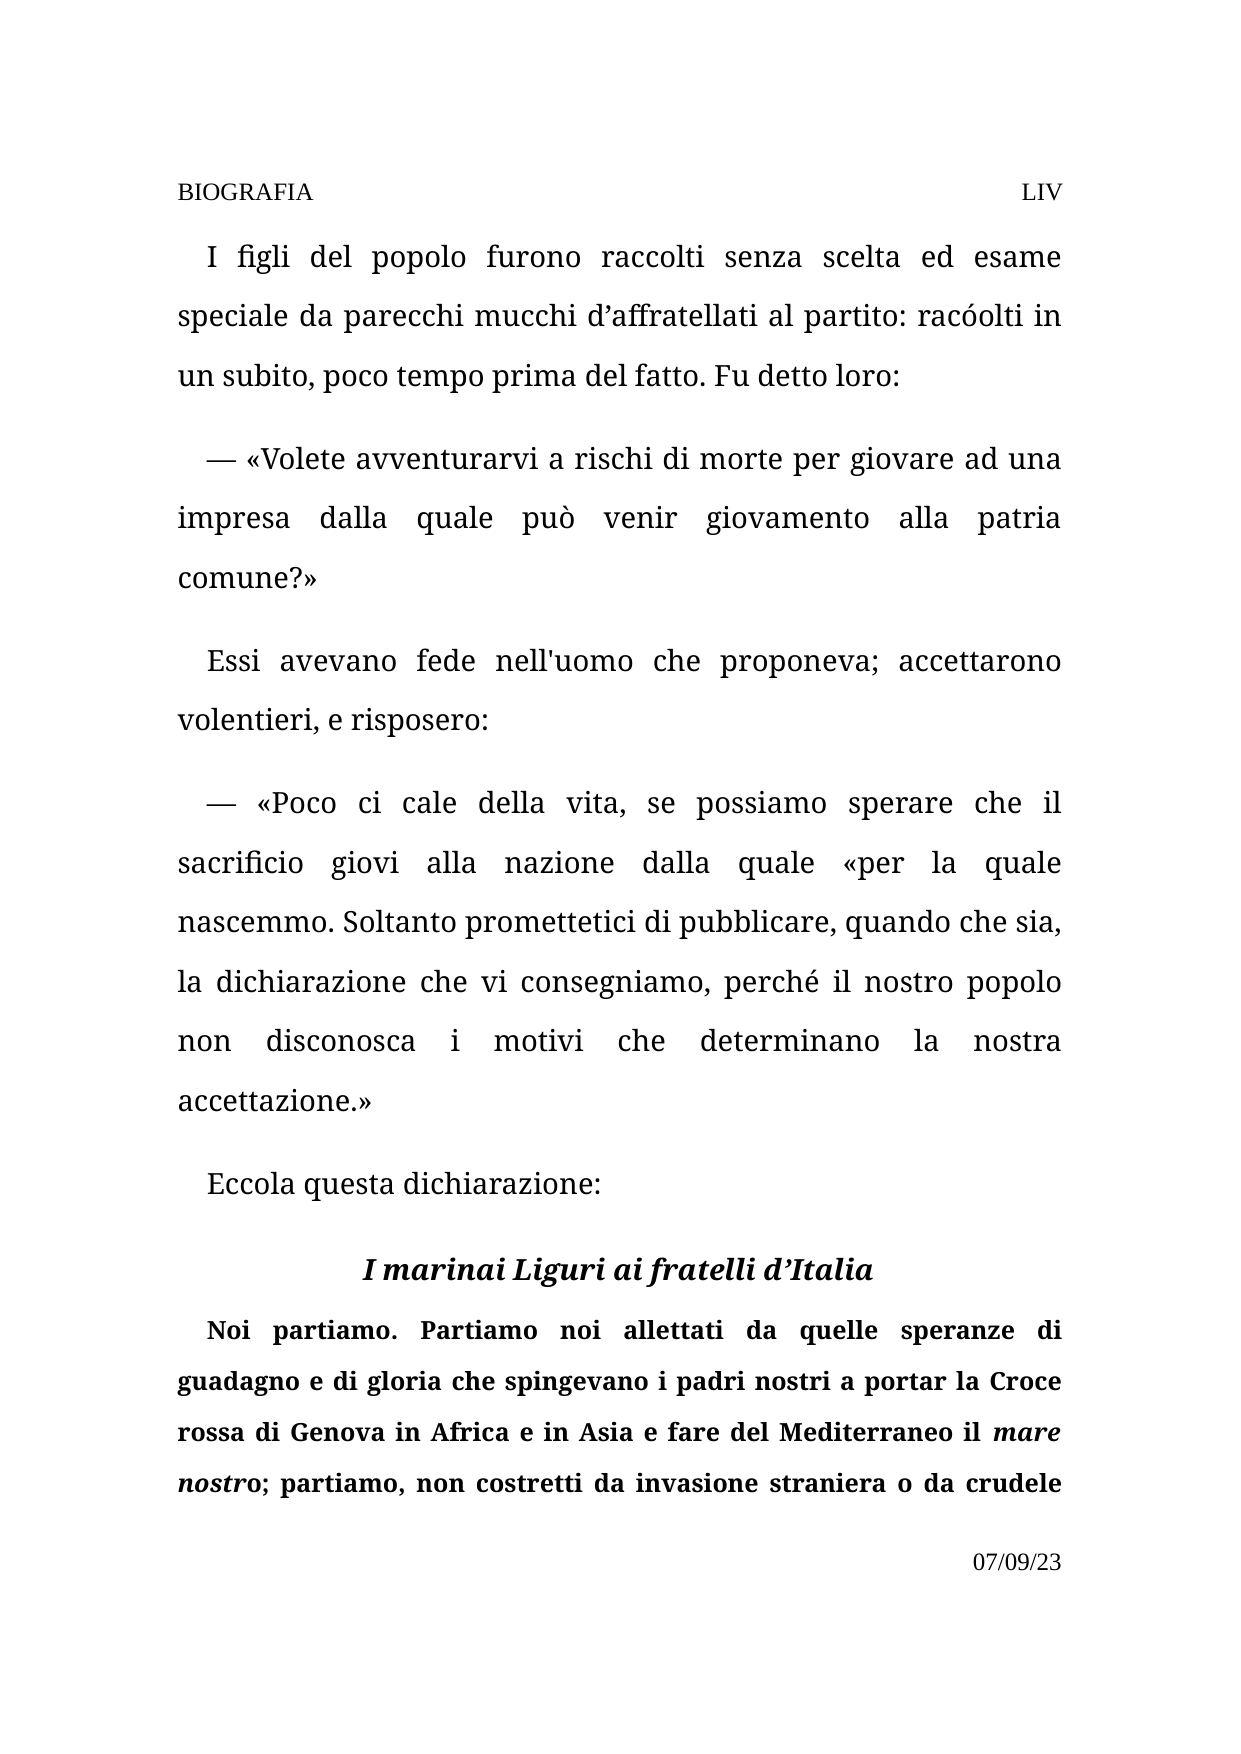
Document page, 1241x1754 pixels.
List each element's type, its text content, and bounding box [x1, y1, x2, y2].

text — «Poco ci cale della vita, se possiamo sperare che il sacrificio giovi alla nazione dalla quale «per la quale nascemmo. Soltanto promettetici di pubblicare, quando che sia, la dichiarazione che vi consegniamo, perché il nostro popolo non disconosca i motivi che determinano la nostra accettazione.» [177, 783, 1063, 1120]
text I figli del popolo furono raccolti senza scelta ed esame speciale da parecchi mucchi d’affratellati al partito: racóolti in un subito, poco tempo prima del fatto. Fu detto loro: [177, 236, 1063, 395]
text Noi partiamo. Partiamo noi allettati da quelle speranze di guadagno e di gloria che spingevano i padri nostri a portar la Croce rossa di Genova in Africa e in Asia e fare del Mediterraneo il mare nostro; partiamo, non costretti da invasione straniera o da crudele [177, 1313, 1063, 1500]
text Eccola questa dichiarazione: [177, 1163, 1063, 1203]
text — «Volete avventurarvi a rischi di morte per giovare ad una impresa dalla quale può venir giovamento alla patria comune?» [177, 438, 1063, 597]
text Essi avevano fede nell'uomo che proponeva; accettarono volentieri, e risposero: [177, 640, 1063, 739]
subtitle I marinai Liguri ai fratelli d’Italia [177, 1249, 1063, 1288]
